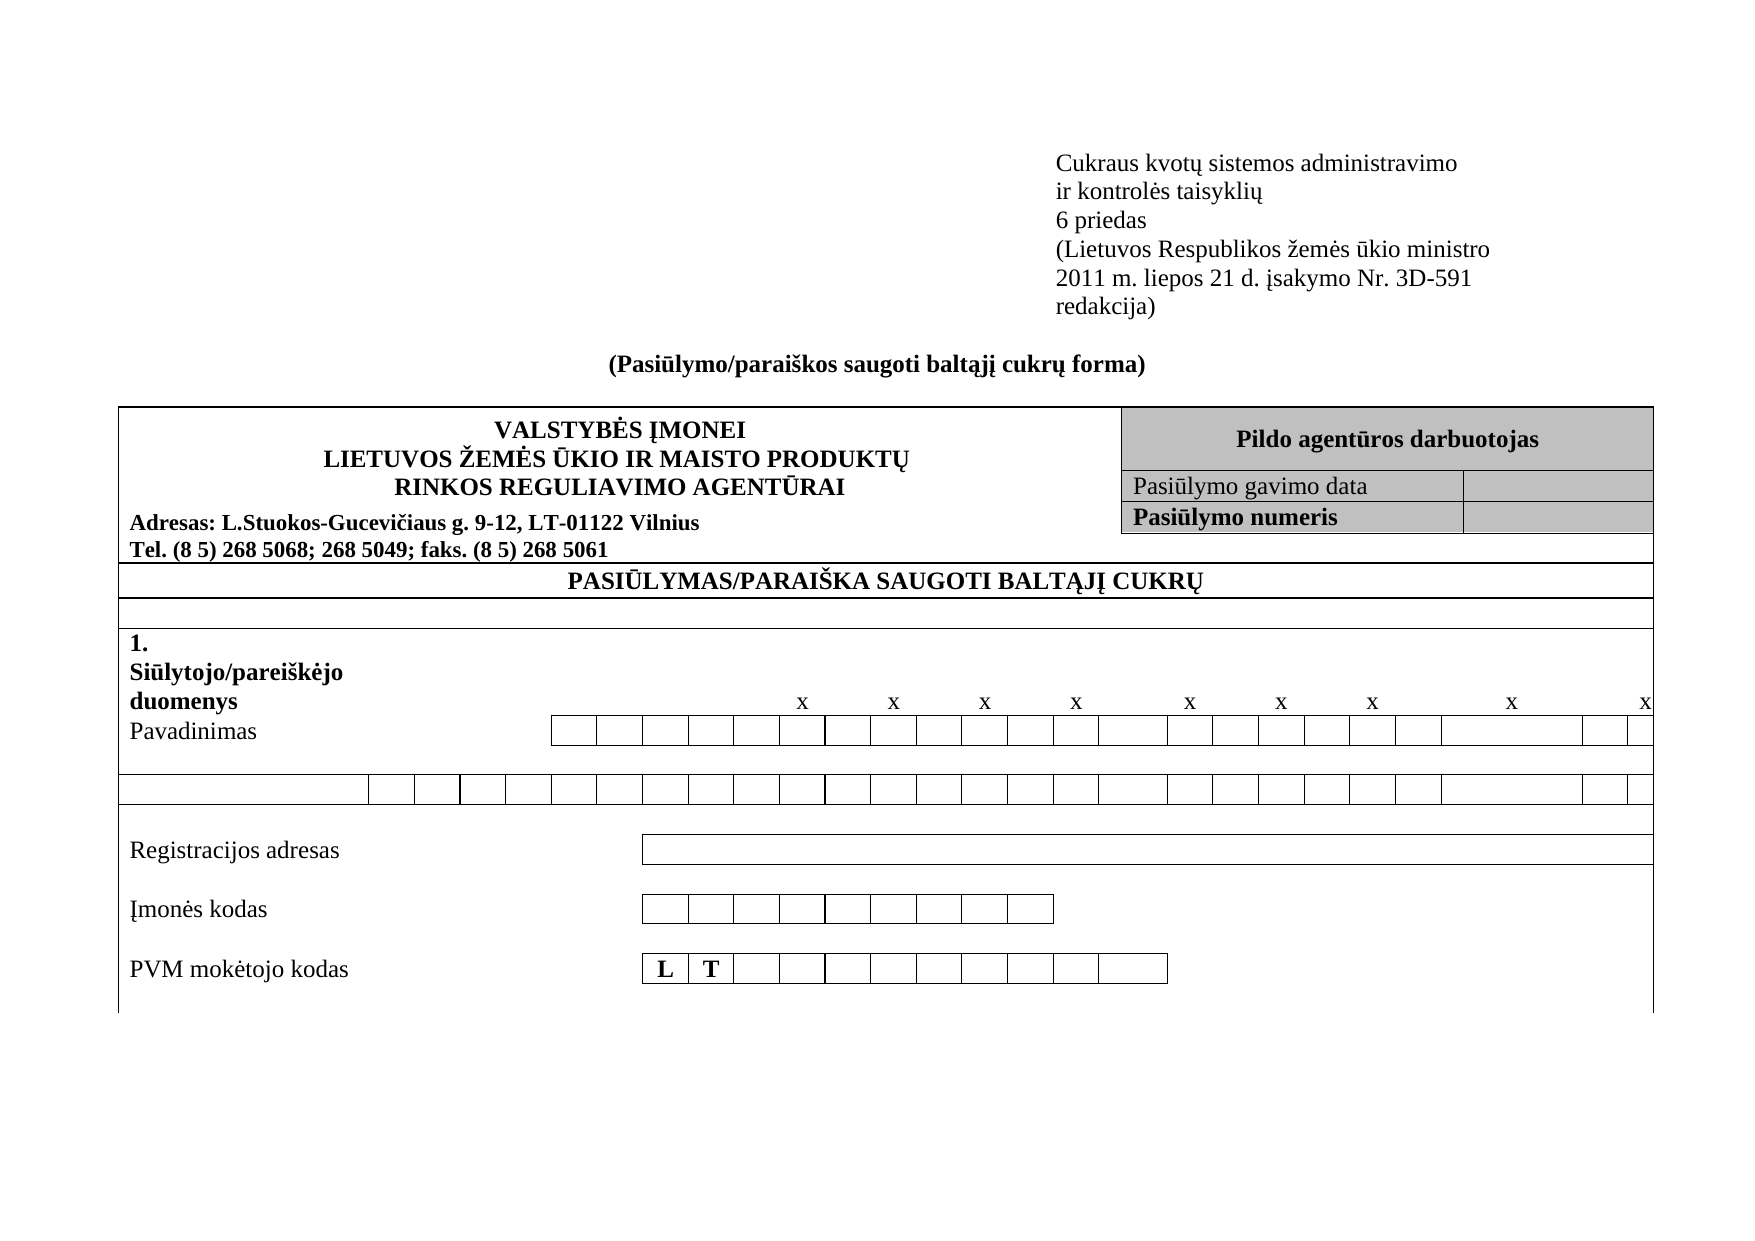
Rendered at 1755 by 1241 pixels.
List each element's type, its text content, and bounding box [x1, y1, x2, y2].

table_cell [1099, 835, 1167, 864]
table_cell [962, 865, 1007, 893]
table_cell [962, 716, 1007, 744]
table_cell [1054, 775, 1098, 804]
table_cell [1304, 865, 1350, 893]
table_cell [871, 924, 916, 953]
table_cell [689, 775, 733, 804]
table_cell [916, 865, 962, 893]
table_cell [1628, 716, 1653, 744]
table_cell [1008, 895, 1053, 923]
table_cell [1259, 983, 1304, 1013]
table_cell [1583, 716, 1627, 744]
table_cell [688, 746, 734, 774]
table_cell [460, 805, 506, 834]
table_cell [1350, 716, 1395, 744]
table_cell [1628, 835, 1653, 864]
table_cell [1395, 865, 1441, 893]
table_cell [415, 775, 459, 804]
table_cell [460, 953, 506, 983]
table_cell [552, 716, 596, 744]
table_cell Registracijos adresas [119, 834, 369, 864]
table_cell Įmonės kodas [119, 894, 369, 923]
table_cell [1350, 894, 1395, 923]
table_cell [826, 775, 870, 804]
table_cell [734, 895, 779, 923]
table_cell [1582, 835, 1628, 864]
table_cell [1582, 894, 1628, 923]
table_cell [461, 775, 505, 804]
table_cell [917, 954, 961, 983]
table_cell [369, 715, 414, 744]
table_cell [1304, 805, 1350, 834]
table_cell [1053, 746, 1099, 774]
table_cell [1213, 923, 1258, 953]
table_cell [734, 835, 779, 864]
table_cell [1582, 953, 1628, 983]
table_cell [369, 923, 414, 953]
table_cell [414, 805, 460, 834]
table_cell [916, 629, 962, 715]
table_cell [643, 746, 688, 774]
table_cell [1167, 746, 1213, 774]
table_cell [1442, 716, 1582, 744]
table_cell [1304, 746, 1350, 774]
table_cell [1053, 865, 1099, 893]
table_cell [734, 865, 779, 893]
table_cell [1259, 953, 1304, 983]
table_cell [1395, 953, 1441, 983]
table_cell Pavadinimas [119, 715, 369, 744]
table_cell [1442, 775, 1582, 804]
table_cell [119, 983, 369, 1013]
table_cell [871, 805, 916, 834]
table_cell [962, 746, 1007, 774]
table_cell [460, 745, 506, 774]
table_cell x [1350, 629, 1395, 715]
table_cell [826, 895, 870, 923]
table_cell [689, 716, 733, 744]
table_cell [1213, 629, 1258, 715]
table_cell [1053, 805, 1099, 834]
table_cell [916, 924, 962, 953]
table_cell [551, 834, 597, 864]
table_cell [1395, 805, 1441, 834]
table_cell [1441, 805, 1582, 834]
table_cell [1350, 953, 1395, 983]
table_cell [871, 746, 916, 774]
table_cell [825, 865, 871, 893]
table_cell [780, 895, 824, 923]
table_cell [1395, 923, 1441, 953]
table_cell [1395, 835, 1441, 864]
table_cell [552, 775, 596, 804]
table_cell [734, 805, 779, 834]
table_cell [1099, 954, 1167, 983]
table_cell [506, 805, 551, 834]
table_cell [1304, 894, 1350, 923]
table_cell x [1053, 629, 1099, 715]
table_cell [1582, 746, 1628, 774]
table_cell [1464, 471, 1653, 501]
table_cell [1395, 746, 1441, 774]
table_cell [916, 746, 962, 774]
table_cell [1582, 865, 1628, 893]
table_cell [1008, 924, 1053, 953]
table_cell [414, 745, 460, 774]
table_cell [1441, 983, 1582, 1013]
table_cell [643, 716, 688, 744]
table_cell [734, 924, 779, 953]
table_cell [1008, 716, 1053, 744]
table_cell [1441, 923, 1582, 953]
table_cell [597, 746, 642, 774]
table_cell [1350, 835, 1395, 864]
table_cell [1099, 746, 1167, 774]
table_cell [369, 834, 414, 864]
table_cell [643, 895, 688, 923]
table_cell x [1259, 629, 1304, 715]
table_cell [1167, 894, 1213, 923]
table_cell [962, 805, 1007, 834]
table_cell [779, 924, 825, 953]
table_cell [369, 983, 414, 1013]
table_cell [643, 629, 688, 715]
table_cell [597, 834, 642, 864]
table_cell [688, 865, 734, 893]
table_cell [871, 895, 916, 923]
table_cell [1441, 953, 1582, 983]
text redakcija) [1056, 291, 1636, 320]
table_cell [1441, 835, 1582, 864]
table_cell Pasiūlymo numeris [1122, 502, 1463, 532]
table_cell [414, 629, 460, 715]
table_cell x [962, 629, 1007, 715]
table_cell [506, 864, 551, 893]
table_cell [780, 954, 824, 983]
table_cell [414, 894, 460, 923]
table_cell [506, 953, 551, 983]
table_cell [506, 745, 551, 774]
table_cell [1259, 865, 1304, 893]
table_cell [597, 983, 642, 1013]
table_cell [1259, 894, 1304, 923]
table_cell [369, 894, 414, 923]
table_cell [460, 864, 506, 893]
table_cell [506, 629, 551, 715]
table_cell [1008, 984, 1053, 1013]
table_cell [1167, 805, 1213, 834]
table_cell [825, 746, 871, 774]
table_cell [962, 775, 1007, 804]
table_cell [1213, 746, 1258, 774]
table_cell [460, 715, 506, 744]
table_cell [1628, 894, 1653, 923]
table_cell [414, 715, 460, 744]
table_cell [597, 716, 642, 744]
table_cell [1167, 835, 1213, 864]
table_cell [1008, 865, 1053, 893]
table_cell [1304, 629, 1350, 715]
table_cell [1350, 775, 1395, 804]
table_cell [1396, 716, 1441, 744]
table_cell [551, 629, 597, 715]
table_cell [1350, 923, 1395, 953]
table_cell [119, 923, 369, 953]
table_cell [825, 805, 871, 834]
table_cell [1583, 775, 1627, 804]
table_cell [1213, 865, 1258, 893]
table_cell [1259, 775, 1304, 804]
table_cell Adresas: L.Stuokos-Gucevičiaus g. 9-12, LT-01122 Vilnius Tel. (8 5) 268 5068; 268 5049; faks. (8 5) 268 5061 [119, 501, 1122, 562]
table_cell [1053, 984, 1099, 1013]
table_cell [506, 923, 551, 953]
table_cell [1213, 775, 1258, 804]
table_cell [460, 923, 506, 953]
table_cell [780, 716, 824, 744]
table_cell [1099, 984, 1167, 1013]
table_cell [688, 629, 734, 715]
table_cell [1628, 865, 1653, 893]
text (Lietuvos Respublikos žemės ūkio ministro [1056, 234, 1636, 263]
table_cell [1441, 865, 1582, 893]
table_cell [1582, 983, 1628, 1013]
table_cell [734, 775, 779, 804]
table_cell [871, 835, 916, 864]
table_cell [369, 805, 414, 834]
table_cell [414, 923, 460, 953]
table_cell [1582, 923, 1628, 953]
table_cell [1305, 716, 1349, 744]
table_cell [414, 983, 460, 1013]
table_cell [1008, 835, 1053, 864]
table_cell [1395, 629, 1441, 715]
table_cell [688, 924, 734, 953]
table_cell [119, 599, 1653, 627]
table_cell [414, 864, 460, 893]
table_cell [779, 805, 825, 834]
table_cell [1628, 923, 1653, 953]
table_cell [1259, 716, 1304, 744]
table_cell x [779, 629, 825, 715]
table_cell [1099, 894, 1167, 923]
table_cell [1628, 805, 1653, 834]
table_cell [597, 864, 642, 893]
table_cell [506, 894, 551, 923]
table_cell [734, 716, 779, 744]
table_cell L [643, 954, 688, 983]
table_cell [1099, 716, 1167, 744]
table_cell x [1167, 629, 1213, 715]
table_cell [1304, 983, 1350, 1013]
table_cell [1350, 865, 1395, 893]
table_cell [597, 923, 642, 953]
table_cell [119, 805, 369, 834]
table_cell [643, 924, 688, 953]
table_cell [597, 805, 642, 834]
table_cell [1168, 953, 1213, 983]
table_cell [689, 895, 733, 923]
table_cell [1099, 805, 1167, 834]
table_cell [414, 953, 460, 983]
table_cell [551, 953, 597, 983]
table_cell T [689, 954, 733, 983]
table_cell [962, 924, 1007, 953]
table_cell [1167, 983, 1213, 1013]
table_cell [1628, 983, 1653, 1013]
table_cell [1350, 805, 1395, 834]
table_cell PASIŪLYMAS/PARAIŠKA SAUGOTI BALTĄJĮ CUKRŲ [119, 564, 1653, 597]
table_cell [1395, 894, 1441, 923]
table_cell [1054, 894, 1099, 923]
table_cell [369, 775, 414, 804]
table_cell [871, 716, 916, 744]
table_cell [1168, 716, 1212, 744]
table_cell [779, 746, 825, 774]
table_cell [119, 864, 369, 893]
table_cell [1008, 629, 1053, 715]
table_cell [1304, 953, 1350, 983]
table_cell [369, 629, 414, 715]
table_cell [1213, 953, 1258, 983]
table_cell [1441, 894, 1582, 923]
table_cell [825, 835, 871, 864]
text 6 priedas [1056, 205, 1636, 234]
table_cell [917, 775, 961, 804]
table_cell [1053, 923, 1099, 953]
table_cell [460, 983, 506, 1013]
table_cell [551, 746, 597, 774]
table_cell [1464, 534, 1653, 562]
table_cell [1304, 835, 1350, 864]
table_cell [597, 629, 642, 715]
table_cell [597, 894, 642, 923]
table_cell [779, 984, 825, 1013]
text Cukraus kvotų sistemos administravimo [1056, 148, 1636, 176]
table_cell [1099, 629, 1167, 715]
table_cell [1099, 865, 1167, 893]
table_cell [1350, 983, 1395, 1013]
table_cell [1008, 954, 1053, 983]
table_cell [825, 629, 871, 715]
table_cell [1008, 746, 1053, 774]
table_cell [734, 954, 779, 983]
table_cell [826, 716, 870, 744]
table_cell [871, 954, 916, 983]
table_cell [1167, 865, 1213, 893]
table_cell [688, 805, 734, 834]
table_cell [1582, 805, 1628, 834]
table_cell [119, 775, 368, 804]
table_cell [1213, 716, 1258, 744]
table_cell [1305, 775, 1349, 804]
table_cell PVM mokėtojo kodas [119, 953, 369, 983]
table_cell [916, 984, 962, 1013]
table_cell [1259, 835, 1304, 864]
table_cell [1628, 746, 1653, 774]
table_cell [779, 835, 825, 864]
table_cell [688, 984, 734, 1013]
table_cell [1350, 746, 1395, 774]
table_cell [1582, 629, 1628, 715]
table_cell [1259, 805, 1304, 834]
table_cell [734, 746, 779, 774]
table_cell [1213, 894, 1258, 923]
table_cell [506, 834, 551, 864]
table_cell [1213, 983, 1258, 1013]
table_cell [551, 923, 597, 953]
table_cell [871, 984, 916, 1013]
table_cell [1259, 923, 1304, 953]
table_cell [962, 895, 1007, 923]
table_cell [1168, 775, 1212, 804]
table_cell [1395, 983, 1441, 1013]
table_cell [643, 835, 688, 864]
table_cell [119, 745, 369, 774]
table_cell [917, 716, 961, 744]
table_cell [1099, 923, 1167, 953]
table_cell [597, 953, 642, 983]
table_cell [916, 805, 962, 834]
table_cell [597, 775, 642, 804]
table_cell [1464, 502, 1653, 532]
table_cell [826, 954, 870, 983]
table_cell [1441, 746, 1582, 774]
table_cell [1167, 923, 1213, 953]
table_cell [1259, 746, 1304, 774]
table_cell [962, 835, 1007, 864]
table_header VALSTYBĖS ĮMONEI LIETUVOS ŽEMĖS ŪKIO IR MAISTO PRODUKTŲ RINKOS REGULIAVIMO AGENTŪRAI [119, 408, 1121, 501]
text ir kontrolės taisyklių [1056, 176, 1636, 205]
table_cell [506, 983, 551, 1013]
table_cell [825, 984, 871, 1013]
table_cell [734, 629, 779, 715]
table_cell [1628, 953, 1653, 983]
table_cell [1396, 775, 1441, 804]
table_cell [917, 895, 961, 923]
table_cell [643, 865, 688, 893]
table_cell [916, 835, 962, 864]
table_cell [369, 864, 414, 893]
table_cell [414, 834, 460, 864]
table_header Pildo agentūros darbuotojas [1122, 408, 1653, 470]
table_cell x [1441, 629, 1582, 715]
table_cell [825, 924, 871, 953]
table_cell [460, 834, 506, 864]
table_cell [1213, 805, 1258, 834]
text 2011 m. liepos 21 d. įsakymo Nr. 3D-591 [1056, 263, 1636, 291]
table_cell [369, 953, 414, 983]
table_cell [1008, 775, 1053, 804]
table_cell [688, 835, 734, 864]
table_cell [369, 745, 414, 774]
table_cell [1304, 923, 1350, 953]
table_cell [506, 775, 551, 804]
table_cell [460, 894, 506, 923]
table_cell [1628, 775, 1653, 804]
table_cell [1213, 835, 1258, 864]
table_cell x [871, 629, 916, 715]
table_cell [780, 775, 824, 804]
table_cell [962, 954, 1007, 983]
table_cell [551, 864, 597, 893]
table_cell 1. Siūlytojo/pareiškėjo duomenys [119, 629, 369, 715]
table_cell [734, 984, 779, 1013]
table_cell [1053, 835, 1099, 864]
table_cell [551, 983, 597, 1013]
table_cell [1099, 775, 1167, 804]
table_cell [551, 805, 597, 834]
table_cell [551, 894, 597, 923]
table_cell x [1628, 629, 1653, 715]
table_cell [962, 984, 1007, 1013]
table_cell [871, 865, 916, 893]
table_cell [779, 865, 825, 893]
table_cell [1122, 534, 1464, 562]
table_cell [1054, 954, 1098, 983]
text (Pasiūlymo/paraiškos saugoti baltąjį cukrų forma) [118, 349, 1636, 378]
table_cell [460, 629, 506, 715]
table_cell [1054, 716, 1098, 744]
table_cell [1008, 805, 1053, 834]
table_cell [643, 805, 688, 834]
table_cell [643, 775, 688, 804]
table_cell Pasiūlymo gavimo data [1122, 471, 1463, 501]
table_cell [506, 715, 551, 744]
table_cell [643, 984, 688, 1013]
table_cell [871, 775, 916, 804]
